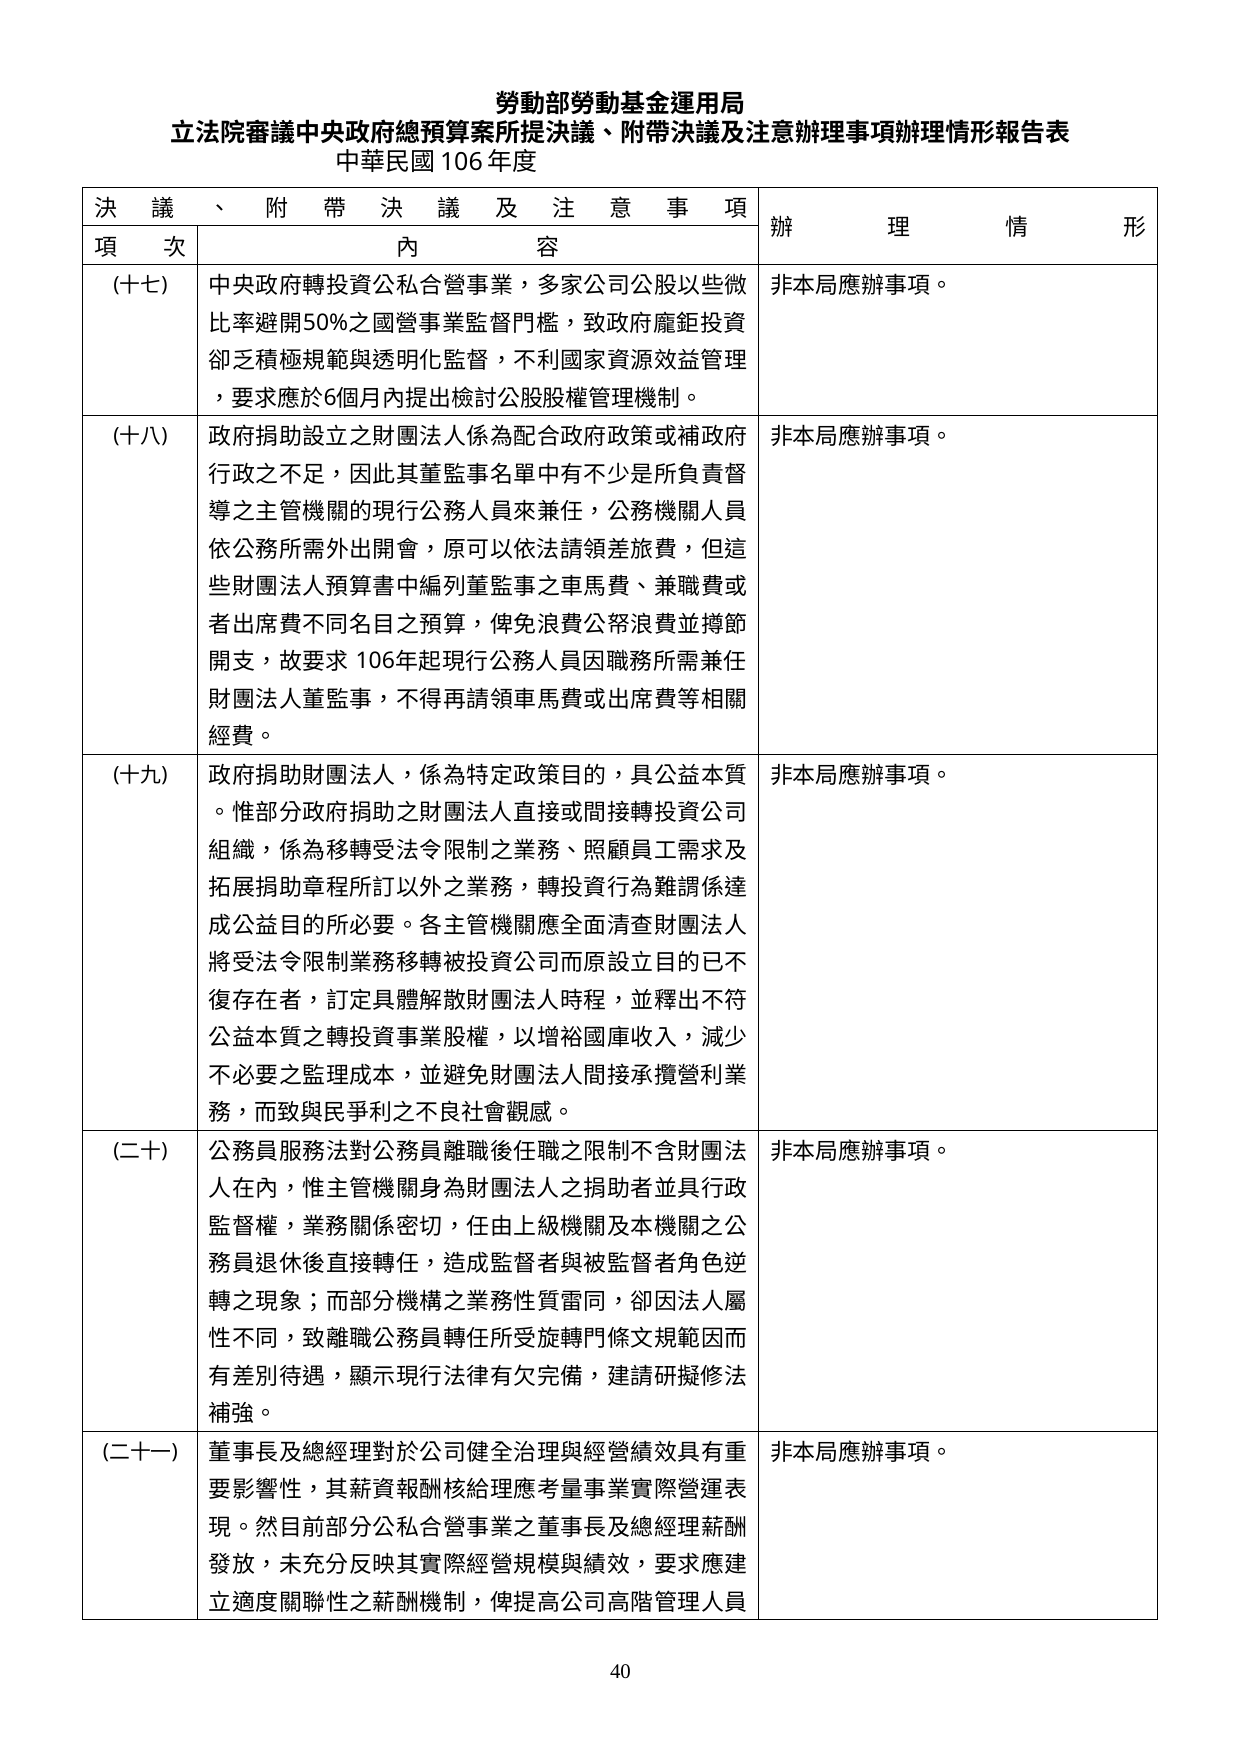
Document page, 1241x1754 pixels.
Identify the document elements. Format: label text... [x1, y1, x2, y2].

table_cell 非本局應辦事項。 [759, 265, 1157, 415]
table_header 決議、附帶決議及注意事項 [83, 188, 758, 225]
table_cell (二十一) [83, 1432, 197, 1619]
table_cell (二十) [83, 1131, 197, 1431]
table_cell 非本局應辦事項。 [759, 1131, 1157, 1431]
table_cell 中央政府轉投資公私合營事業，多家公司公股以些微比率避開50%之國營事業監督門檻，致政府龐鉅投資卻乏積極規範與透明化監督，不利國家資源效益管理，要求應於6個月內提出檢討公股股權管理機制。 [198, 265, 758, 415]
table_cell 董事長及總經理對於公司健全治理與經營績效具有重要影響性，其薪資報酬核給理應考量事業實際營運表現。然目前部分公私合營事業之董事長及總經理薪酬發放，未充分反映其實際經營規模與績效，要求應建立適度關聯性之薪酬機制，俾提高公司高階管理人員 [198, 1432, 758, 1619]
table_cell (十七) [83, 265, 197, 415]
table_cell (十九) [83, 755, 197, 1129]
table_cell 項次 [83, 226, 197, 264]
table_cell (十八) [83, 416, 197, 753]
table_cell 非本局應辦事項。 [759, 755, 1157, 1129]
table_cell 非本局應辦事項。 [759, 416, 1157, 753]
table_header 辦理情形 [759, 188, 1157, 264]
table_cell 公務員服務法對公務員離職後任職之限制不含財團法人在內，惟主管機關身為財團法人之捐助者並具行政監督權，業務關係密切，任由上級機關及本機關之公務員退休後直接轉任，造成監督者與被監督者角色逆轉之現象；而部分機構之業務性質雷同，卻因法人屬性不同，致離職公務員轉任所受旋轉門條文規範因而有差別待遇，顯示現行法律有欠完備，建請研擬修法補強。 [198, 1131, 758, 1431]
table_cell 政府捐助財團法人，係為特定政策目的，具公益本質。惟部分政府捐助之財團法人直接或間接轉投資公司組織，係為移轉受法令限制之業務、照顧員工需求及拓展捐助章程所訂以外之業務，轉投資行為難謂係達成公益目的所必要。各主管機關應全面清查財團法人將受法令限制業務移轉被投資公司而原設立目的已不復存在者，訂定具體解散財團法人時程，並釋出不符公益本質之轉投資事業股權，以增裕國庫收入，減少不必要之監理成本，並避免財團法人間接承攬營利業務，而致與民爭利之不良社會觀感。 [198, 755, 758, 1129]
table_cell 政府捐助設立之財團法人係為配合政府政策或補政府行政之不足，因此其董監事名單中有不少是所負責督導之主管機關的現行公務人員來兼任，公務機關人員依公務所需外出開會，原可以依法請領差旅費，但這些財團法人預算書中編列董監事之車馬費、兼職費或者出席費不同名目之預算，俾免浪費公帑浪費並撙節開支，故要求 106年起現行公務人員因職務所需兼任財團法人董監事，不得再請領車馬費或出席費等相關經費。 [198, 416, 758, 753]
table_cell 非本局應辦事項。 [759, 1432, 1157, 1619]
table_cell 內 容 [198, 226, 758, 264]
